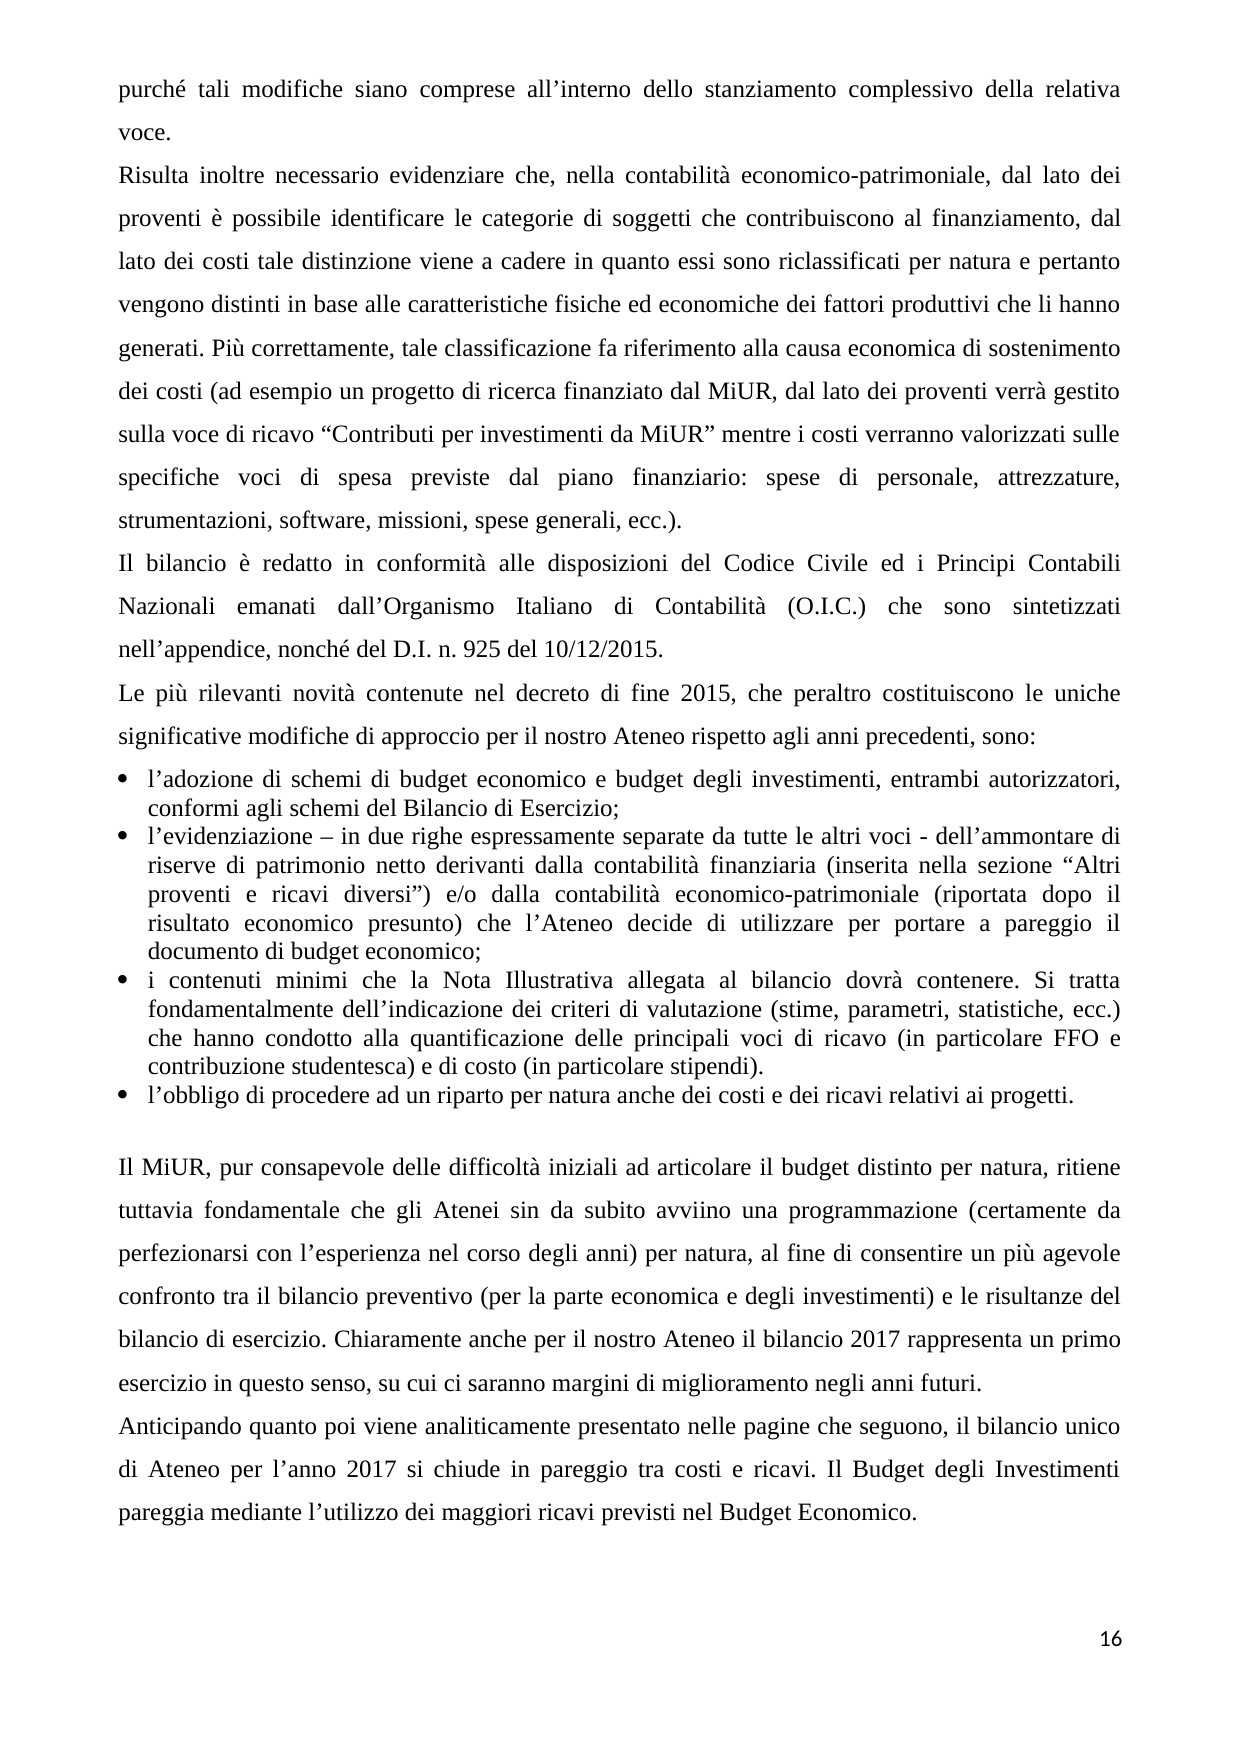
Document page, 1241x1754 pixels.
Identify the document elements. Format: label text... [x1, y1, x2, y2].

list l’evidenziazione – in due righe espressamente separate da tutte le altri voci - dell’ammontare di riserve di patrimonio netto derivanti dalla contabilità finanziaria (inserita nella sezione “Altri proventi e ricavi diversi”) e/o dalla contabilità economico-patrimoniale (riportata dopo il risultato economico presunto) che l’Ateneo decide di utilizzare per portare a pareggio il documento di budget economico; [118, 821, 1122, 965]
list l’obbligo di procedere ad un riparto per natura anche dei costi e dei ricavi relativi ai progetti. [118, 1080, 1122, 1109]
text Le più rilevanti novità contenute nel decreto di fine 2015, che peraltro costituiscono le uniche significative modifiche di approccio per il nostro Ateneo rispetto agli anni precedenti, sono: [118, 678, 1122, 749]
text Risulta inoltre necessario evidenziare che, nella contabilità economico-patrimoniale, dal lato dei proventi è possibile identificare le categorie di soggetti che contribuiscono al finanziamento, dal lato dei costi tale distinzione viene a cadere in quanto essi sono riclassificati per natura e pertanto vengono distinti in base alle caratteristiche fisiche ed economiche dei fattori produttivi che li hanno generati. Più correttamente, tale classificazione fa riferimento alla causa economica di sostenimento dei costi (ad esempio un progetto di ricerca finanziato dal MiUR, dal lato dei proventi verrà gestito sulla voce di ricavo “Contributi per investimenti da MiUR” mentre i costi verranno valorizzati sulle specifiche voci di spesa previste dal piano finanziario: spese di personale, attrezzature, strumentazioni, software, missioni, spese generali, ecc.). [118, 160, 1122, 534]
list i contenuti minimi che la Nota Illustrativa allegata al bilancio dovrà contenere. Si tratta fondamentalmente dell’indicazione dei criteri di valutazione (stime, parametri, statistiche, ecc.) che hanno condotto alla quantificazione delle principali voci di ricavo (in particolare FFO e contribuzione studentesca) e di costo (in particolare stipendi). [118, 965, 1122, 1080]
list l’adozione di schemi di budget economico e budget degli investimenti, entrambi autorizzatori, conformi agli schemi del Bilancio di Esercizio; [118, 764, 1122, 821]
text Il bilancio è redatto in conformità alle disposizioni del Codice Civile ed i Principi Contabili Nazionali emanati dall’Organismo Italiano di Contabilità (O.I.C.) che sono sintetizzati nell’appendice, nonché del D.I. n. 925 del 10/12/2015. [118, 548, 1122, 663]
text Il MiUR, pur consapevole delle difficoltà iniziali ad articolare il budget distinto per natura, ritiene tuttavia fondamentale che gli Atenei sin da subito avviino una programmazione (certamente da perfezionarsi con l’esperienza nel corso degli anni) per natura, al fine di consentire un più agevole confronto tra il bilancio preventivo (per la parte economica e degli investimenti) e le risultanze del bilancio di esercizio. Chiaramente anche per il nostro Ateneo il bilancio 2017 rappresenta un primo esercizio in questo senso, su cui ci saranno margini di miglioramento negli anni futuri. [118, 1152, 1122, 1396]
text Anticipando quanto poi viene analiticamente presentato nelle pagine che seguono, il bilancio unico di Ateneo per l’anno 2017 si chiude in pareggio tra costi e ricavi. Il Budget degli Investimenti pareggia mediante l’utilizzo dei maggiori ricavi previsti nel Budget Economico. [118, 1411, 1122, 1526]
text purché tali modifiche siano comprese all’interno dello stanziamento complessivo della relativa voce. [118, 74, 1122, 146]
